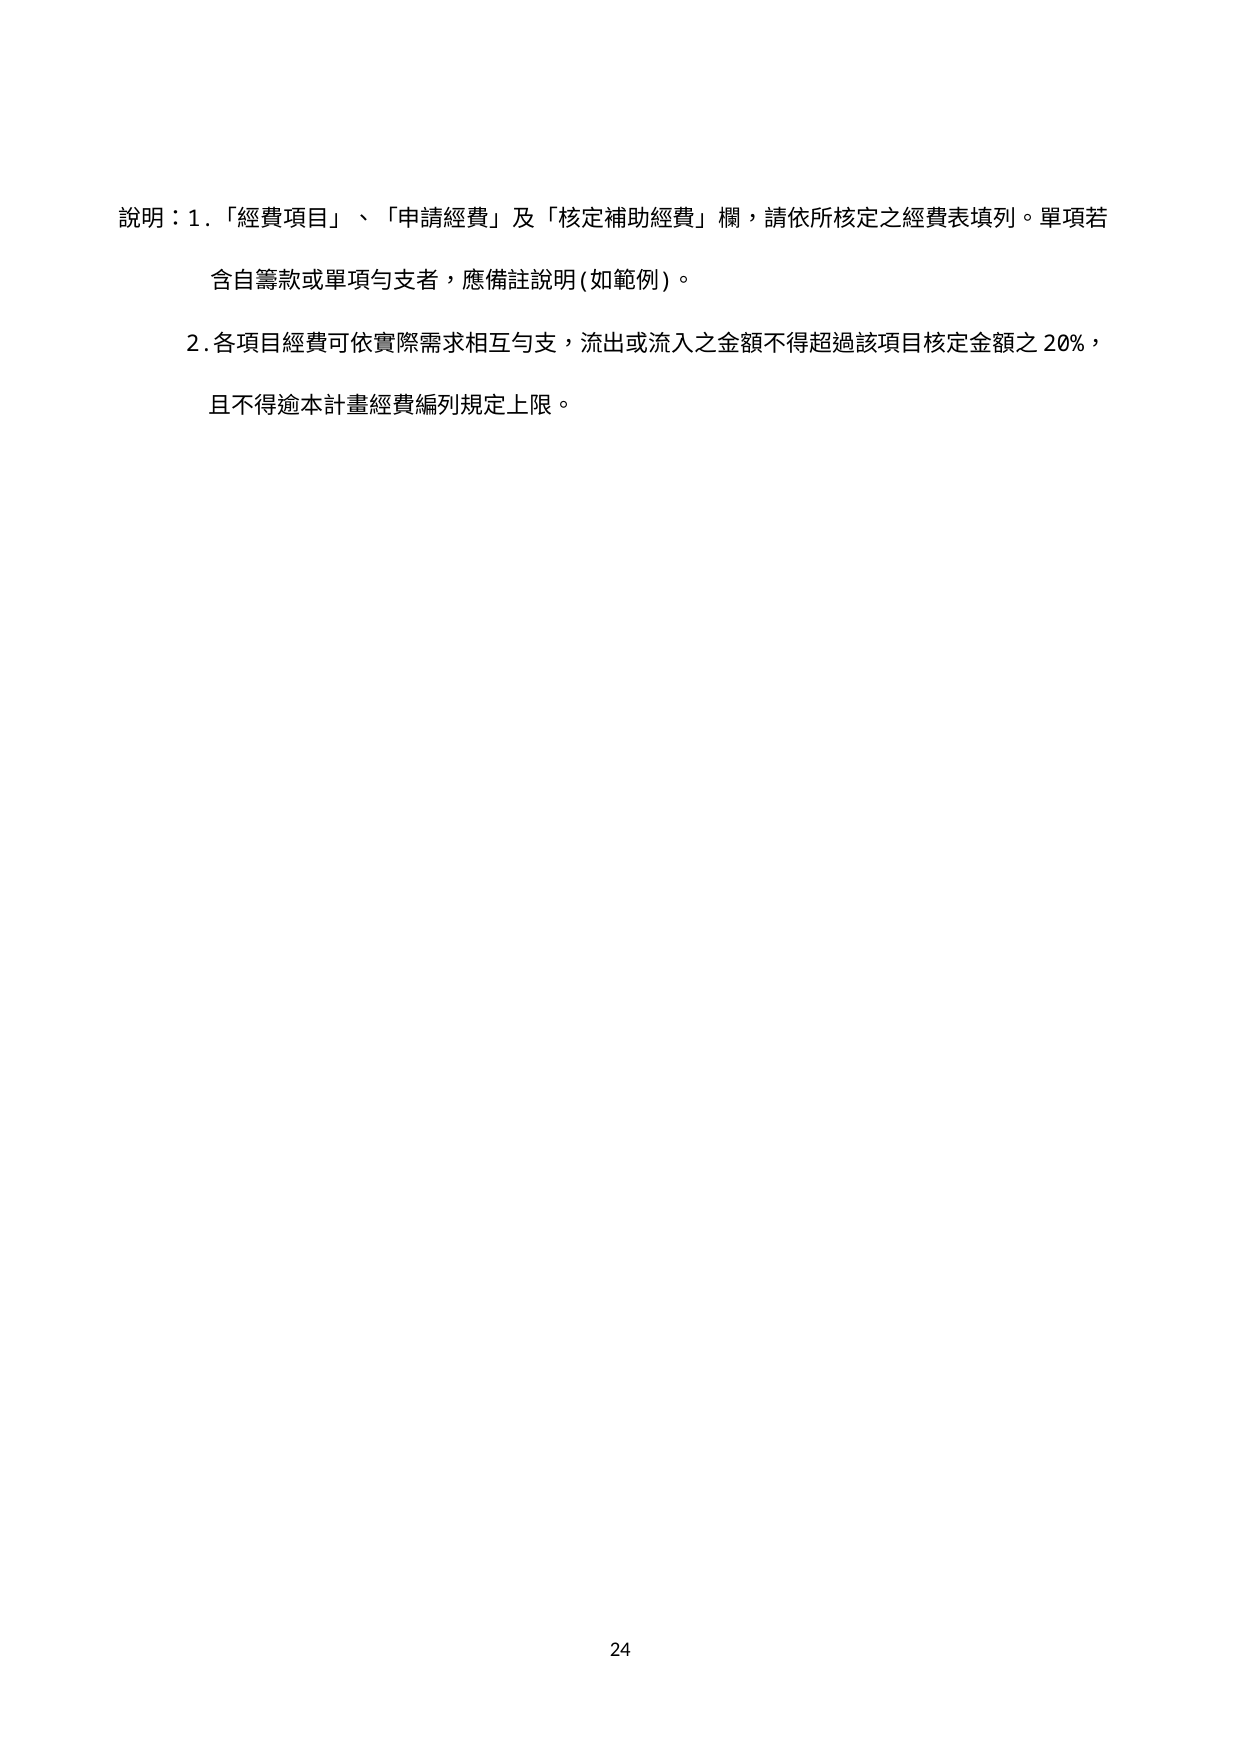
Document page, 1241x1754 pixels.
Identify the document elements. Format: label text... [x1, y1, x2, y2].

text 2.各項目經費可依實際需求相互勻支，流出或流入之金額不得超過該項目核定金額之20%，且不得逾本計畫經費編列規定上限。 [186, 300, 1122, 425]
text 說明：1.「經費項目」、「申請經費」及「核定補助經費」欄，請依所核定之經費表填列。單項若含自籌款或單項勻支者，應備註說明(如範例)。 [118, 175, 1122, 300]
